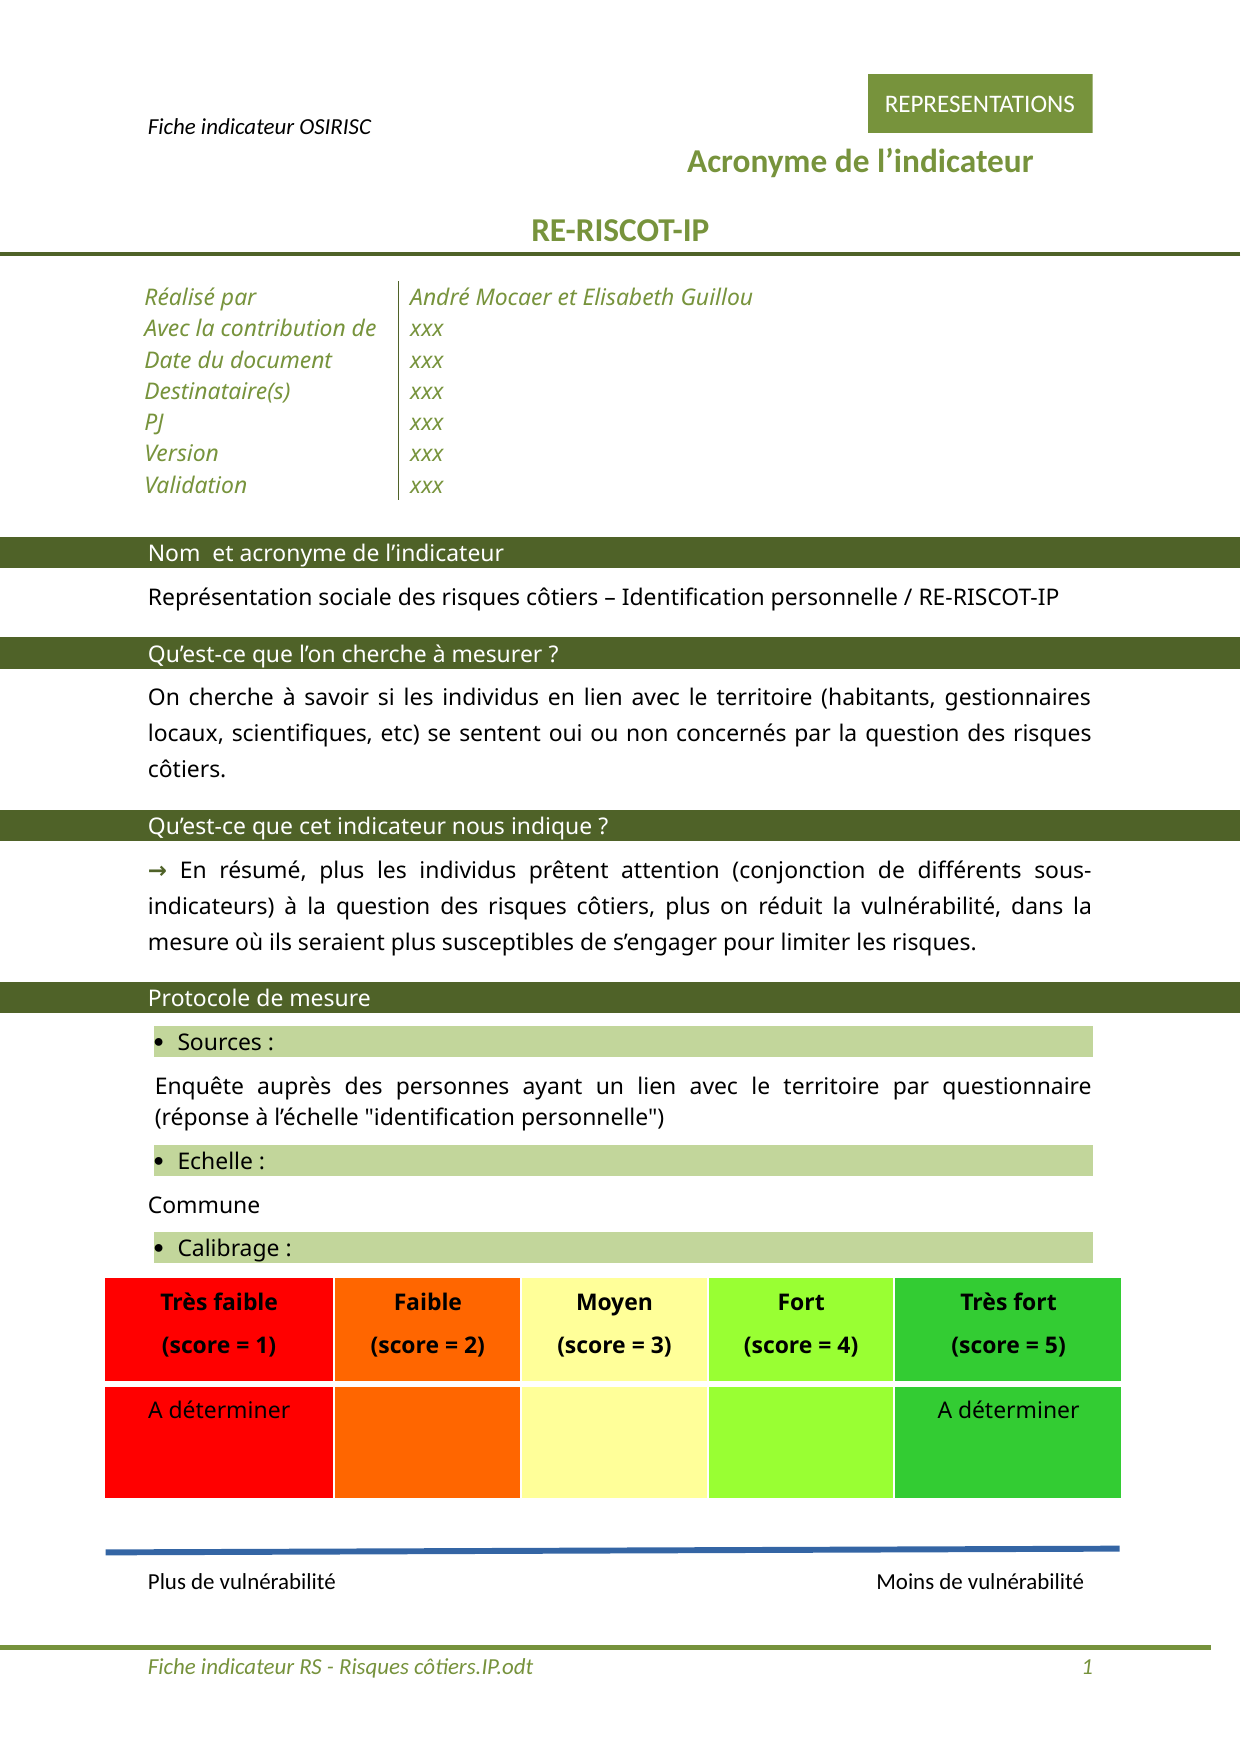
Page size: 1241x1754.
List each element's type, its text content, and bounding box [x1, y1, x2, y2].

table_cell A déterminer [895, 1387, 1121, 1498]
table_cell xxx [399, 438, 1093, 469]
text Plus de vulnérabilité Moins de vulnérabilité [148, 1567, 1093, 1595]
table_header André Mocaer et Elisabeth Guillou [399, 281, 1093, 312]
text Qu’est-ce que l’on cherche à mesurer ? [0, 637, 1240, 669]
table_cell PJ [133, 406, 398, 437]
table_cell [335, 1387, 520, 1498]
table_cell xxx [399, 469, 1093, 500]
list Enquête auprès des personnes ayant un lien avec le territoire par questionnaire (réponse à l’échelle "identification personnelle") [154, 1070, 1093, 1132]
table_cell Version [133, 438, 398, 469]
table_cell Destinataire(s) [133, 375, 398, 406]
table_cell [709, 1387, 893, 1498]
table_cell xxx [399, 313, 1093, 344]
text Qu’est-ce que cet indicateur nous indique ? [0, 810, 1240, 841]
text Commune [148, 1188, 1093, 1220]
table_cell Date du document [133, 344, 398, 375]
list Calibrage : [154, 1232, 1093, 1263]
text Nom et acronyme de l’indicateur [0, 537, 1240, 568]
table_header Très fort (score = 5) [895, 1278, 1121, 1381]
table_header Très faible (score = 1) [105, 1278, 333, 1381]
table_cell xxx [399, 344, 1093, 375]
text Représentation sociale des risques côtiers – Identification personnelle / RE-RISCOT-IP [148, 581, 1093, 612]
text On cherche à savoir si les individus en lien avec le territoire (habitants, gestionnaires locaux, scientifiques, etc) se sentent oui ou non concernés par la question des risques côtiers. [148, 681, 1093, 784]
text RE-RISCOT-IP [0, 209, 1240, 252]
list Sources : [154, 1026, 1093, 1057]
table_cell [522, 1387, 707, 1498]
table_cell xxx [399, 406, 1093, 437]
table_cell Avec la contribution de [133, 313, 398, 344]
table_header Réalisé par [133, 281, 398, 312]
table_cell A déterminer [105, 1387, 333, 1498]
table_header Fort (score = 4) [709, 1278, 893, 1381]
table_header Moyen (score = 3) [522, 1278, 707, 1381]
table_header Faible (score = 2) [335, 1278, 520, 1381]
text Protocole de mesure [0, 982, 1240, 1013]
list Echelle : [154, 1145, 1093, 1176]
table_cell xxx [399, 375, 1093, 406]
table_cell Validation [133, 469, 398, 500]
text → En résumé, plus les individus prêtent attention (conjonction de différents sous-indicateurs) à la question des risques côtiers, plus on réduit la vulnérabilité, dans la mesure où ils seraient plus susceptibles de s’engager pour limiter les risques. [148, 854, 1093, 957]
